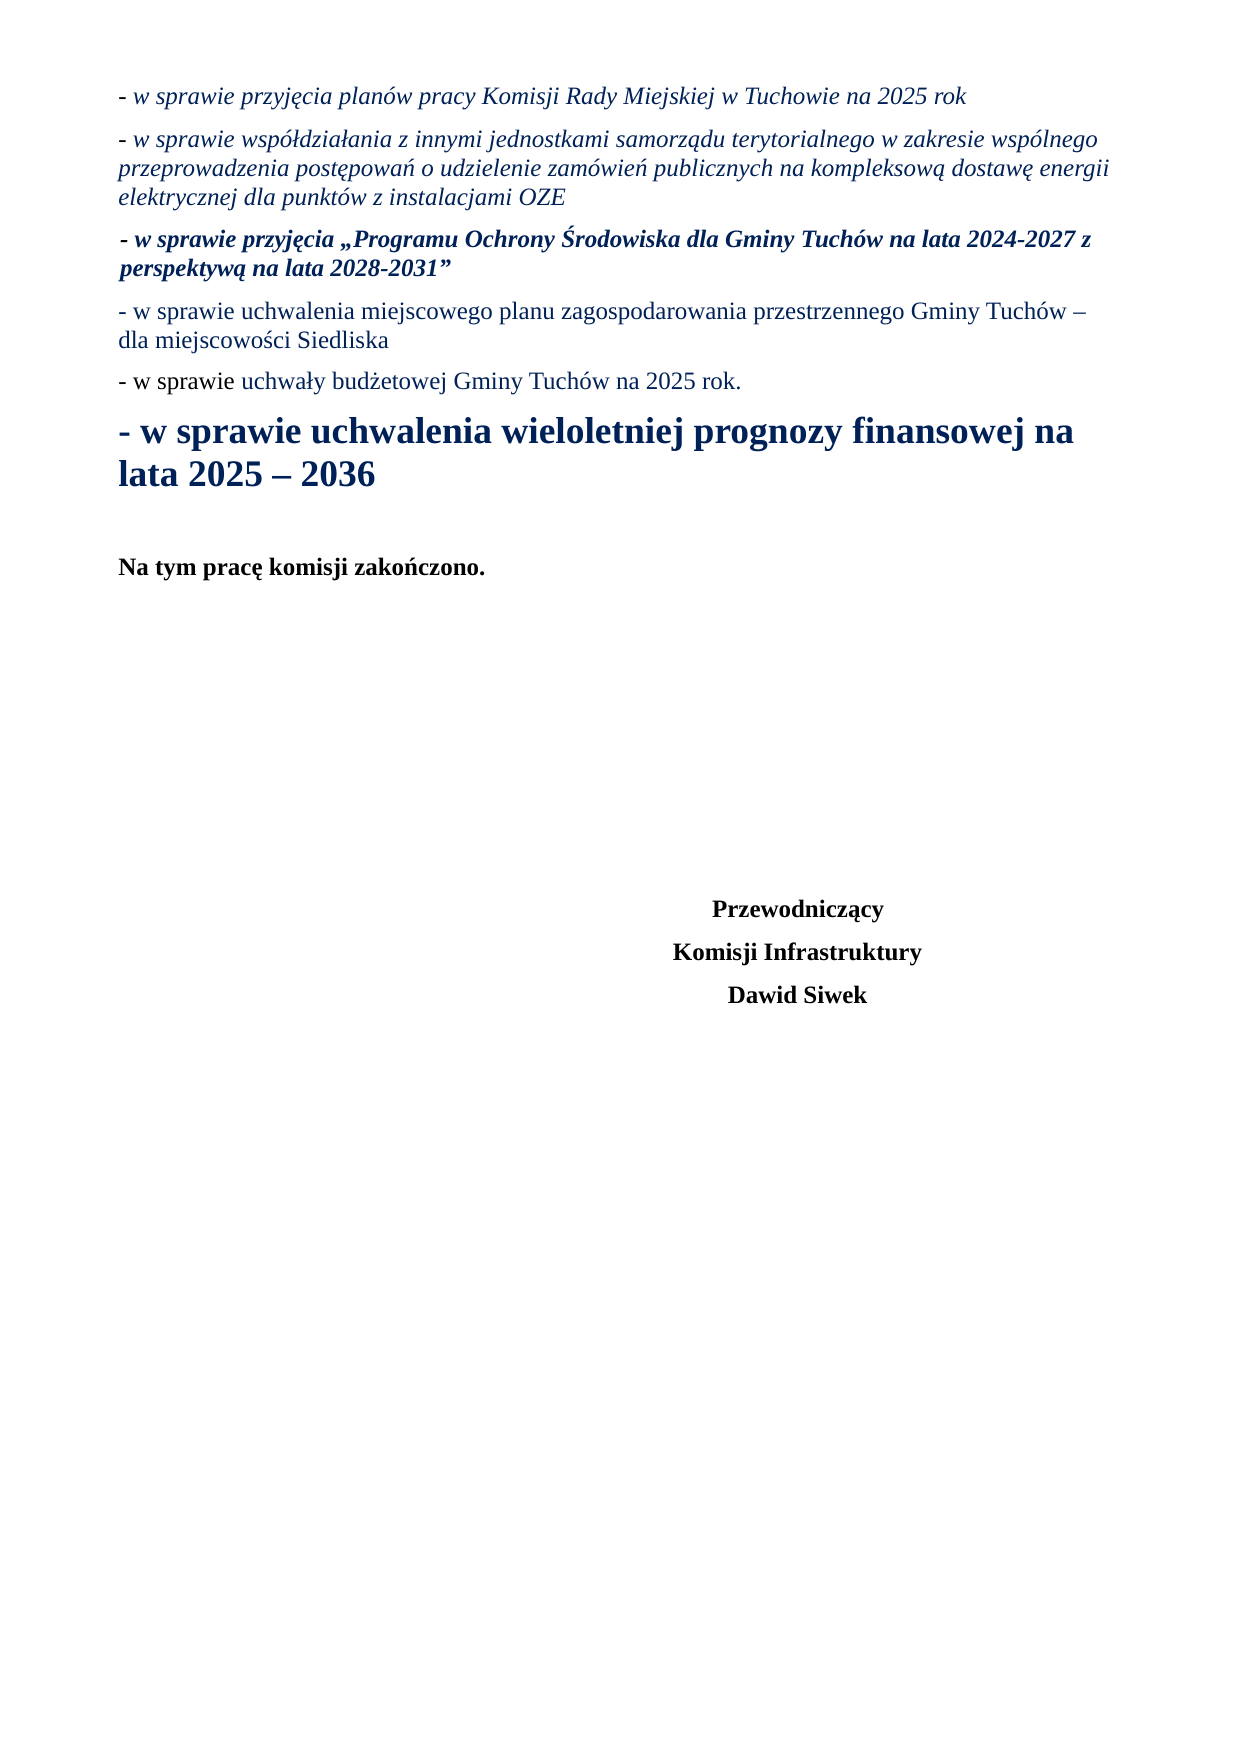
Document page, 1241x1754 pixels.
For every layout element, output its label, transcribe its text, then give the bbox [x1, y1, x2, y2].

text Komisji Infrastruktury [118, 937, 1122, 966]
text - w sprawie przyjęcia planów pracy Komisji Rady Miejskiej w Tuchowie na 2025 rok [118, 81, 1122, 110]
subtitle - w sprawie przyjęcia „Programu Ochrony Środowiska dla Gminy Tuchów na lata 2024-2027 z perspektywą na lata 2028-2031” [120, 224, 1122, 282]
text - w sprawie uchwalenia miejscowego planu zagospodarowania przestrzennego Gminy Tuchów – dla miejscowości Siedliska [118, 296, 1122, 353]
subtitle - w sprawie uchwalenia wieloletniej prognozy finansowej na lata 2025 – 2036 [118, 409, 1122, 495]
text - w sprawie uchwały budżetowej Gminy Tuchów na 2025 rok. [118, 366, 1122, 395]
text Na tym pracę komisji zakończono. [118, 552, 1122, 581]
text Przewodniczący [118, 894, 1122, 923]
text - w sprawie współdziałania z innymi jednostkami samorządu terytorialnego w zakresie wspólnego przeprowadzenia postępowań o udzielenie zamówień publicznych na kompleksową dostawę energii elektrycznej dla punktów z instalacjami OZE [118, 124, 1122, 210]
text Dawid Siwek [118, 980, 1122, 1009]
